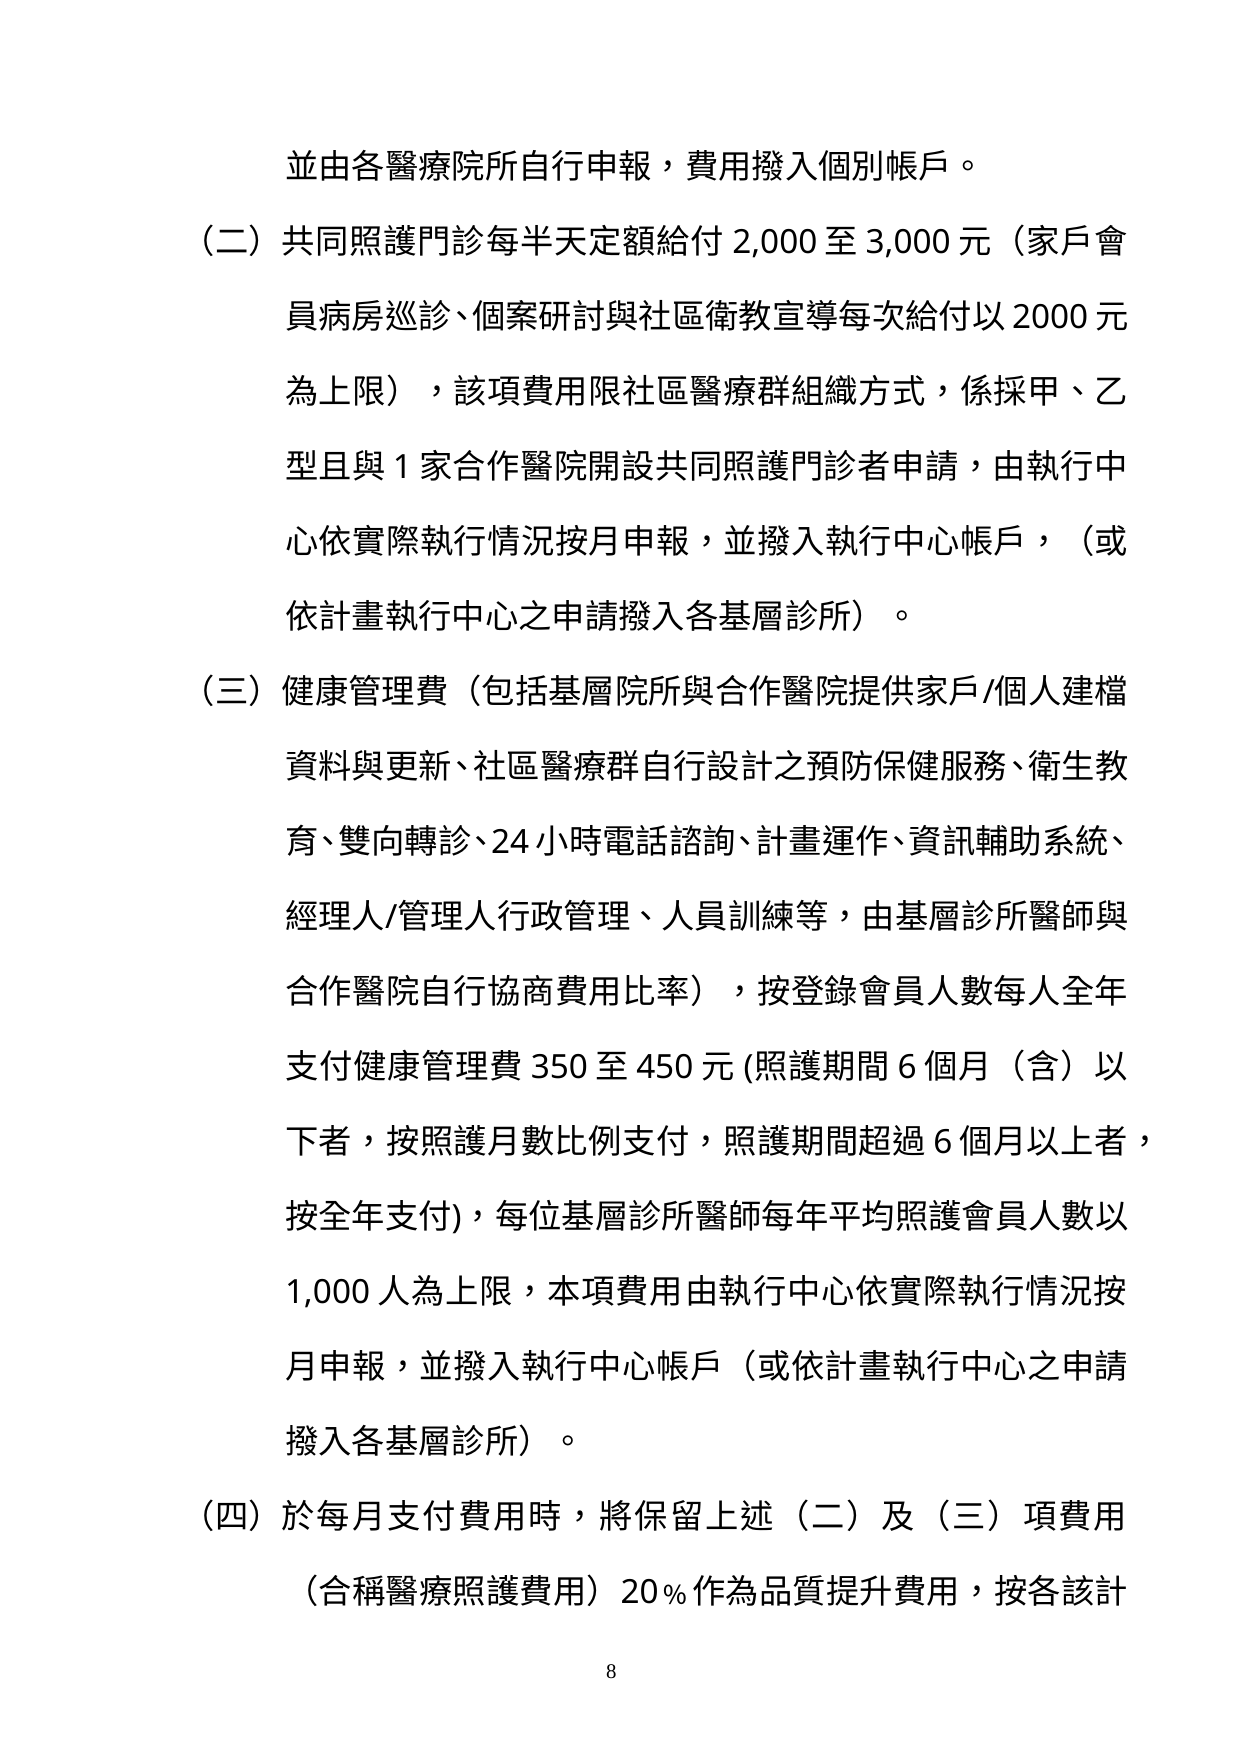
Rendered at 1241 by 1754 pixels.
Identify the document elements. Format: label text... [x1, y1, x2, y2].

list 共同照護門診每半天定額給付2,000至3,000元（家戶會員病房巡診、個案研討與社區衛教宣導每次給付以2000元為上限），該項費用限社區醫療群組織方式，係採甲、乙型且與1家合作醫院開設共同照護門診者申請，由執行中心依實際執行情況按月申報，並撥入執行中心帳戶，（或依計畫執行中心之申請撥入各基層診所）。 [181, 202, 1128, 652]
list 健康管理費（包括基層院所與合作醫院提供家戶/個人建檔資料與更新、社區醫療群自行設計之預防保健服務、衛生教育、雙向轉診、24小時電話諮詢、計畫運作、資訊輔助系統、經理人/管理人行政管理、人員訓練等，由基層診所醫師與合作醫院自行協商費用比率），按登錄會員人數每人全年支付健康管理費350至450元 (照護期間6個月（含）以下者，按照護月數比例支付，照護期間超過6個月以上者，按全年支付)，每位基層診所醫師每年平均照護會員人數以1,000人為上限，本項費用由執行中心依實際執行情況按月申報，並撥入執行中心帳戶（或依計畫執行中心之申請撥入各基層診所）。 [181, 652, 1128, 1477]
list 於每月支付費用時，將保留上述（二）及（三）項費用（合稱醫療照護費用）20﹪作為品質提升費用，按各該計 [181, 1477, 1128, 1627]
list 社區醫療群原有之醫療服務及預防保健服務，依現行全民健康保險醫療費用支付標準及總額支付制度相關規定給付，並由各醫療院所自行申報，費用撥入個別帳戶。 [181, 127, 1128, 202]
